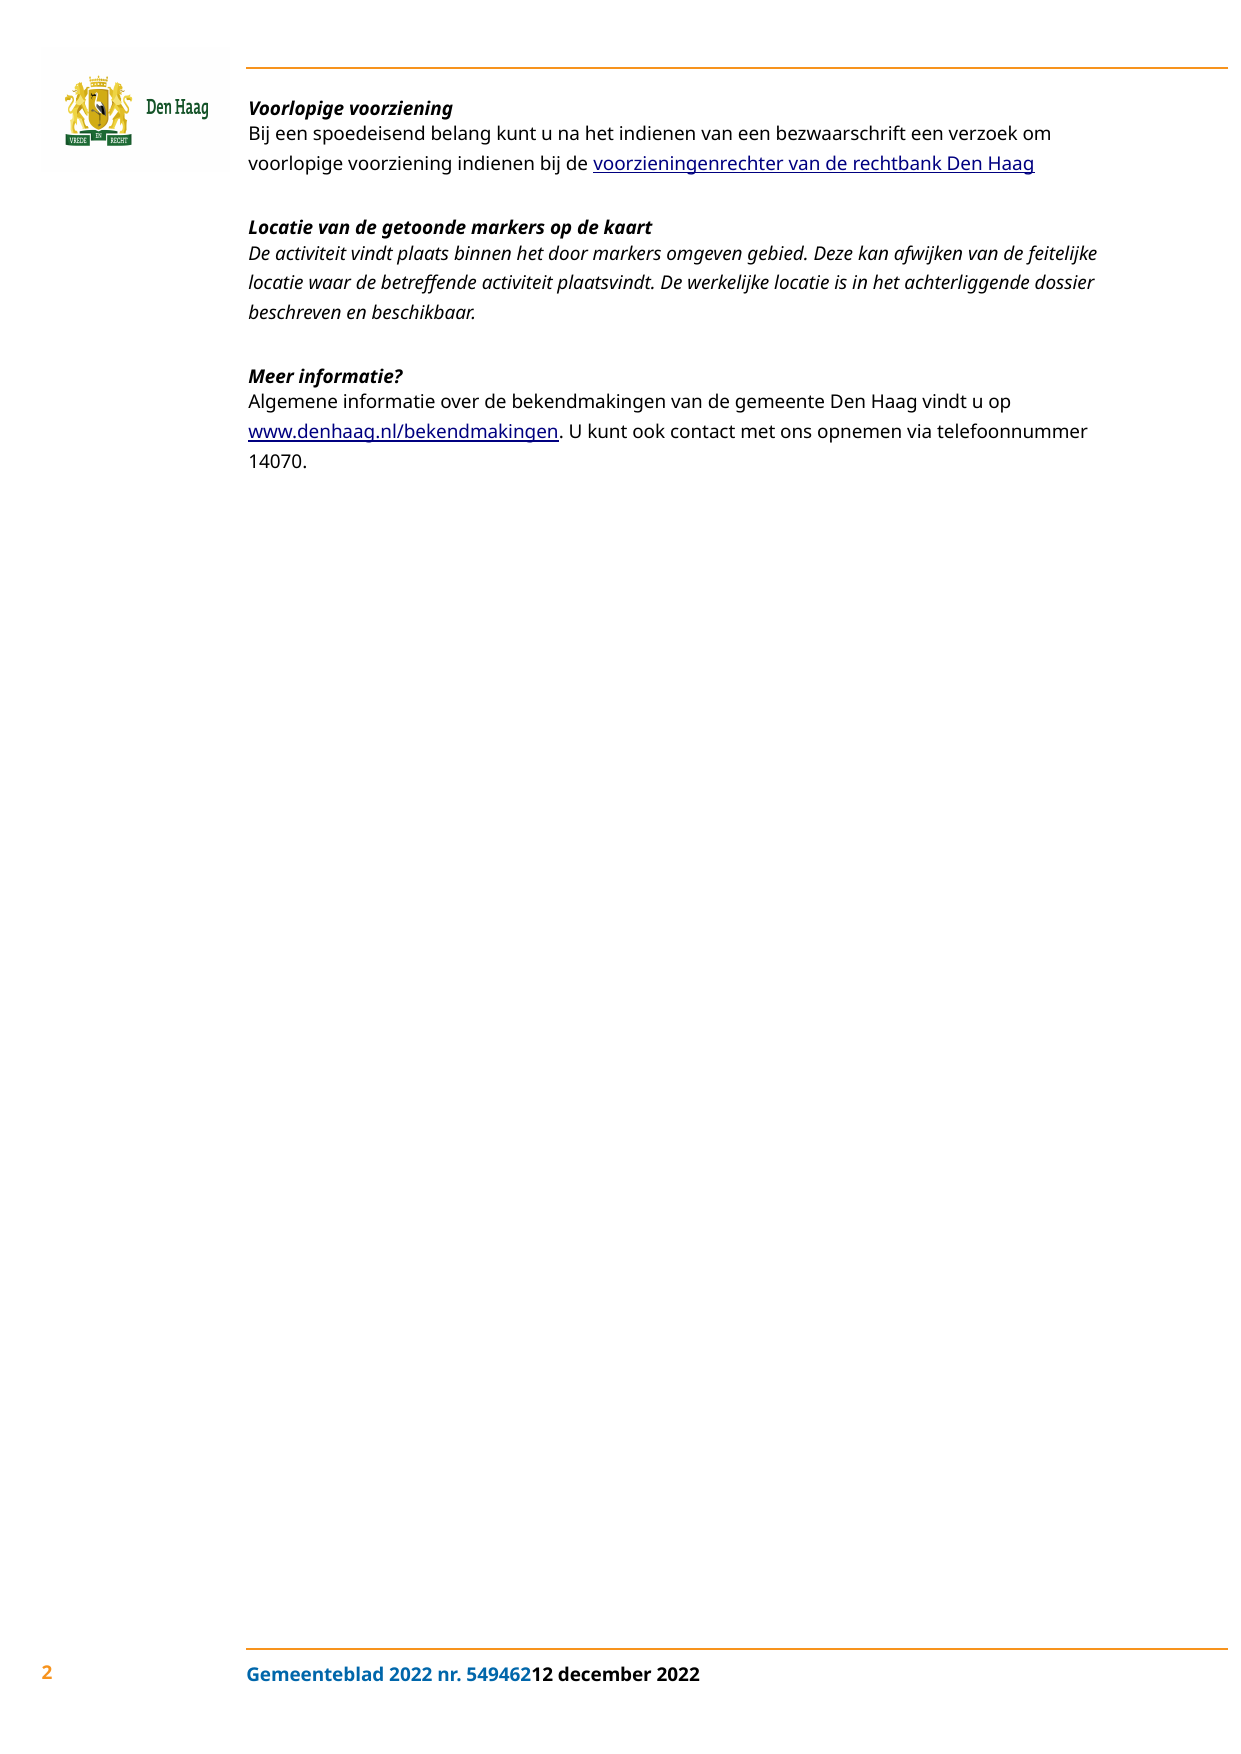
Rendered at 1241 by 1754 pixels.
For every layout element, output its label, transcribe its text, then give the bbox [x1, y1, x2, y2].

text Locatie van de getoonde markers op de kaart [248, 214, 1152, 240]
text Bij een spoedeisend belang kunt u na het indienen van een bezwaarschrift een verzoek om voorlopige voorziening indienen bij de voorzieningenrechter van de rechtbank Den Haag [248, 121, 1152, 176]
text Meer informatie? [248, 363, 1152, 389]
text De activiteit vindt plaats binnen het door markers omgeven gebied. Deze kan afwijken van de feitelijke locatie waar de betreffende activiteit plaatsvindt. De werkelijke locatie is in het achterliggende dossier beschreven en beschikbaar. [248, 240, 1152, 325]
text Algemene informatie over de bekendmakingen van de gemeente Den Haag vindt u op www.denhaag.nl/bekendmakingen. U kunt ook contact met ons opnemen via telefoonnummer 14070. [248, 389, 1152, 473]
text Voorlopige voorziening [248, 95, 1152, 121]
picture [41, 47, 231, 172]
